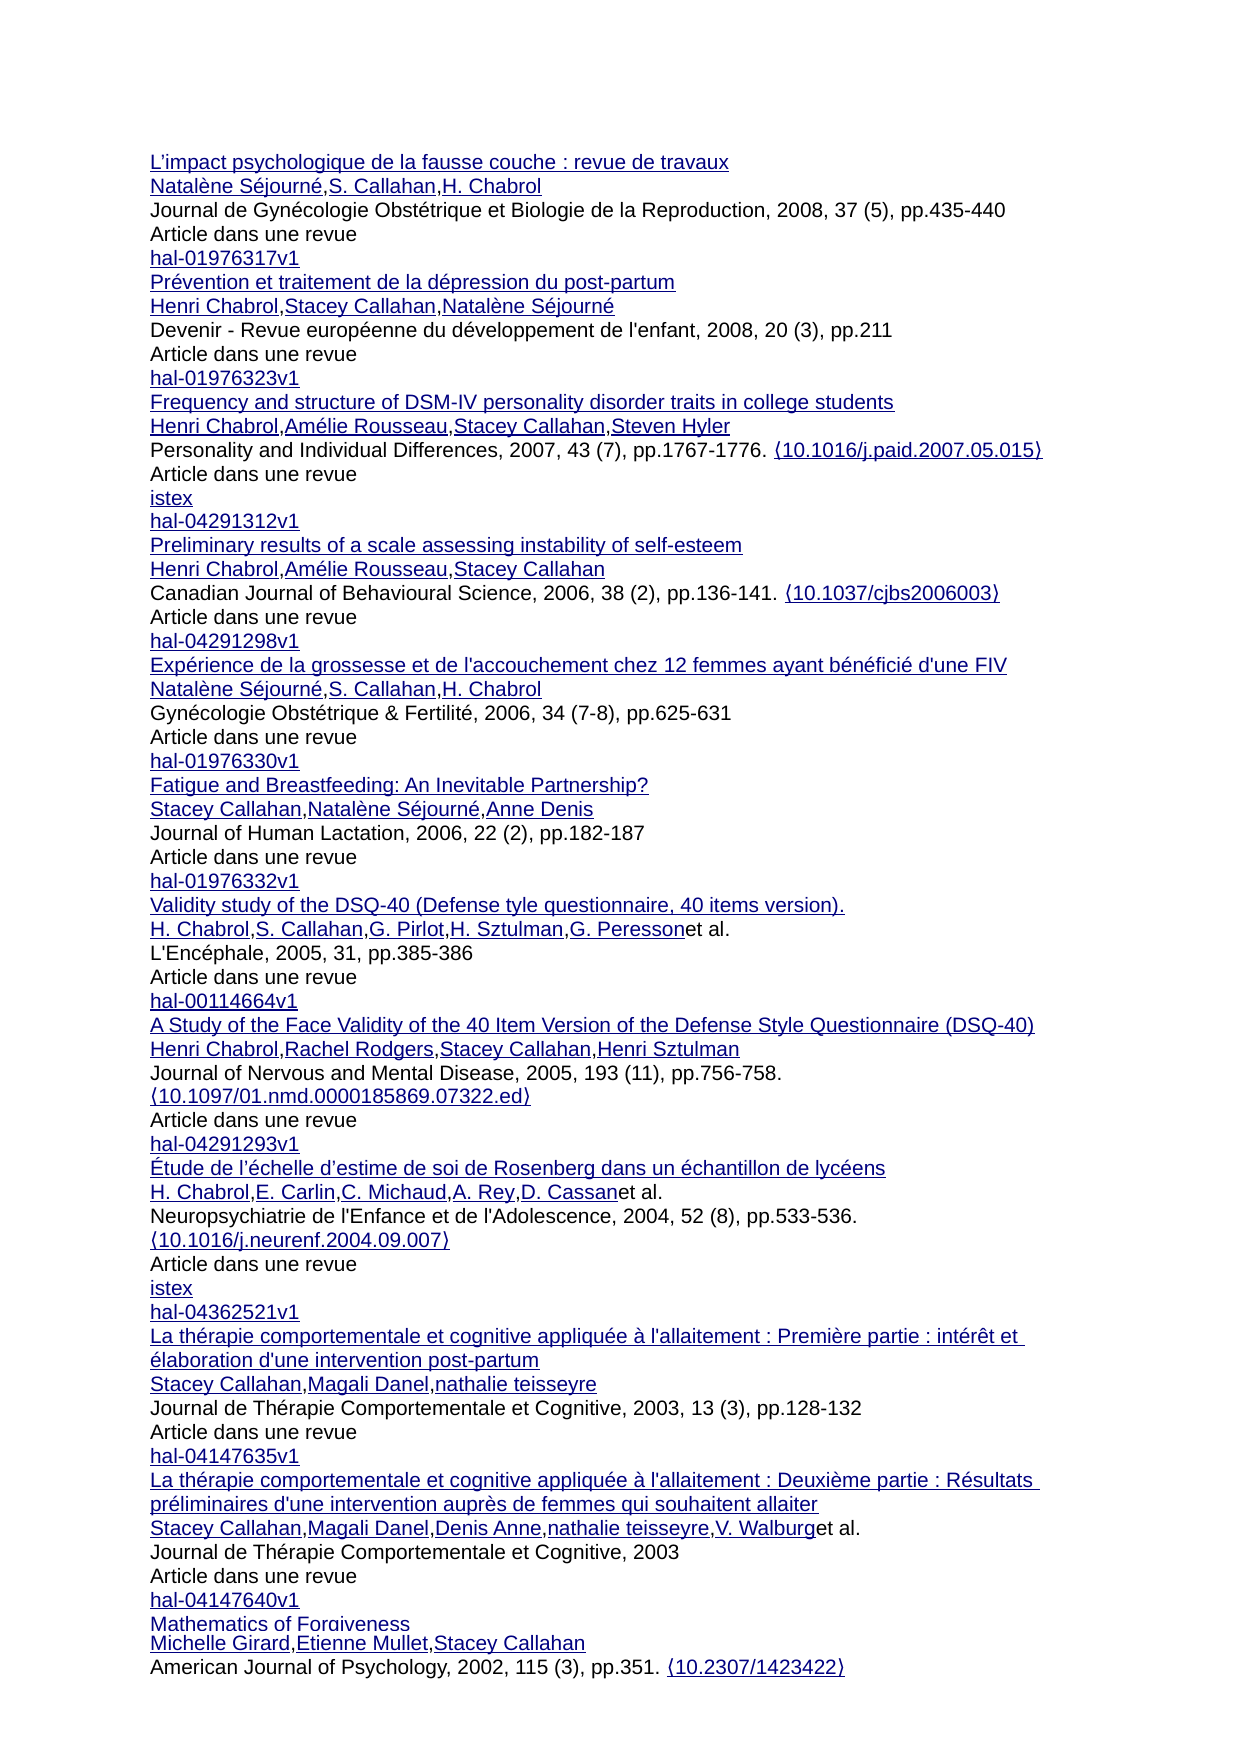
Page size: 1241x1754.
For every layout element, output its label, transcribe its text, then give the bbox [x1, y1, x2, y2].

table_cell Mathematics of Forgiveness Michelle Girard,Etienne Mullet,Stacey Callahan American Journal of Psychology, 2002, 115 (3), pp.351. ⟨10.2307/1423422⟩ [150, 1611, 1090, 1679]
table_cell Frequency and structure of DSM-IV personality disorder traits in college students Henri Chabrol,Amélie Rousseau,Stacey Callahan,Steven Hyler Personality and Individual Differences, 2007, 43 (7), pp.1767-1776. ⟨10.1016/j.paid.2007.05.015⟩ Article dans une revue istex hal-04291312v1 [150, 390, 1090, 533]
table_cell L’impact psychologique de la fausse couche : revue de travaux Natalène Séjourné,S. Callahan,H. Chabrol Journal de Gynécologie Obstétrique et Biologie de la Reproduction, 2008, 37 (5), pp.435-440 Article dans une revue hal-01976317v1 [150, 150, 1090, 270]
table_cell La thérapie comportementale et cognitive appliquée à l'allaitement : Première partie : intérêt et élaboration d'une intervention post-partum Stacey Callahan,Magali Danel,nathalie teisseyre Journal de Thérapie Comportementale et Cognitive, 2003, 13 (3), pp.128-132 Article dans une revue hal-04147635v1 [150, 1324, 1090, 1468]
table_cell La thérapie comportementale et cognitive appliquée à l'allaitement : Deuxième partie : Résultats préliminaires d'une intervention auprès de femmes qui souhaitent allaiter Stacey Callahan,Magali Danel,Denis Anne,nathalie teisseyre,V. Walburget al. Journal de Thérapie Comportementale et Cognitive, 2003 Article dans une revue hal-04147640v1 [150, 1468, 1090, 1611]
table_cell Fatigue and Breastfeeding: An Inevitable Partnership? Stacey Callahan,Natalène Séjourné,Anne Denis Journal of Human Lactation, 2006, 22 (2), pp.182-187 Article dans une revue hal-01976332v1 [150, 773, 1090, 893]
table_cell Preliminary results of a scale assessing instability of self-esteem Henri Chabrol,Amélie Rousseau,Stacey Callahan Canadian Journal of Behavioural Science, 2006, 38 (2), pp.136-141. ⟨10.1037/cjbs2006003⟩ Article dans une revue hal-04291298v1 [150, 533, 1090, 653]
table_cell A Study of the Face Validity of the 40 Item Version of the Defense Style Questionnaire (DSQ-40) Henri Chabrol,Rachel Rodgers,Stacey Callahan,Henri Sztulman Journal of Nervous and Mental Disease, 2005, 193 (11), pp.756-758. ⟨10.1097/01.nmd.0000185869.07322.ed⟩ Article dans une revue hal-04291293v1 [150, 1013, 1090, 1156]
table_cell Validity study of the DSQ-40 (Defense tyle questionnaire, 40 items version). H. Chabrol,S. Callahan,G. Pirlot,H. Sztulman,G. Peressonet al. L'Encéphale, 2005, 31, pp.385-386 Article dans une revue hal-00114664v1 [150, 893, 1090, 1012]
table_cell Étude de l’échelle d’estime de soi de Rosenberg dans un échantillon de lycéens H. Chabrol,E. Carlin,C. Michaud,A. Rey,D. Cassanet al. Neuropsychiatrie de l'Enfance et de l'Adolescence, 2004, 52 (8), pp.533-536. ⟨10.1016/j.neurenf.2004.09.007⟩ Article dans une revue istex hal-04362521v1 [150, 1156, 1090, 1324]
table_cell Prévention et traitement de la dépression du post-partum Henri Chabrol,Stacey Callahan,Natalène Séjourné Devenir - Revue européenne du développement de l'enfant, 2008, 20 (3), pp.211 Article dans une revue hal-01976323v1 [150, 270, 1090, 389]
table_cell Expérience de la grossesse et de l'accouchement chez 12 femmes ayant bénéficié d'une FIV Natalène Séjourné,S. Callahan,H. Chabrol Gynécologie Obstétrique & Fertilité, 2006, 34 (7-8), pp.625-631 Article dans une revue hal-01976330v1 [150, 653, 1090, 773]
